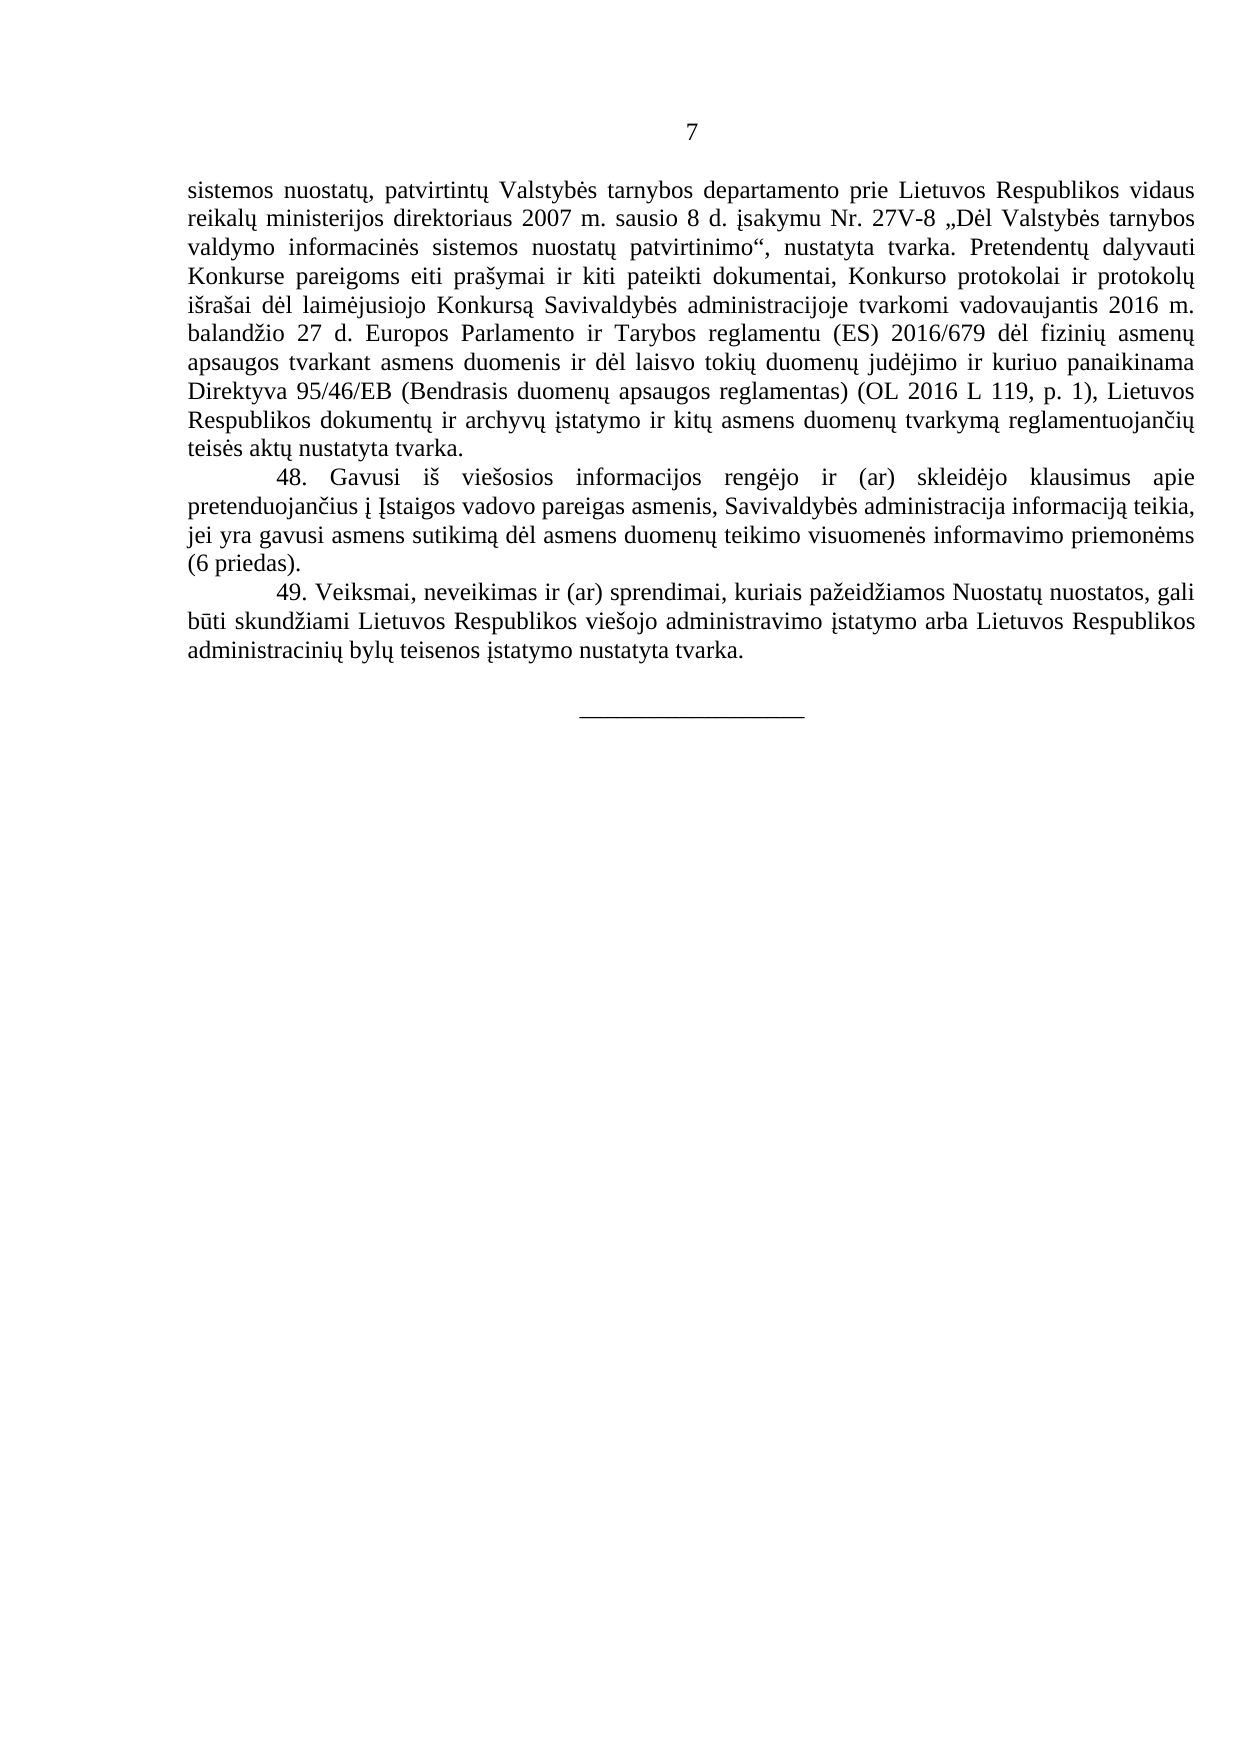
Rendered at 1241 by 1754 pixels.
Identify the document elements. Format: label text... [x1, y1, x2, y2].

text 48. Gavusi iš viešosios informacijos rengėjo ir (ar) skleidėjo klausimus apie pretenduojančius į Įstaigos vadovo pareigas asmenis, Savivaldybės administracija informaciją teikia, jei yra gavusi asmens sutikimą dėl asmens duomenų teikimo visuomenės informavimo priemonėms (6 priedas). [187, 462, 1196, 577]
text 49. Veiksmai, neveikimas ir (ar) sprendimai, kuriais pažeidžiamos Nuostatų nuostatos, gali būti skundžiami Lietuvos Respublikos viešojo administravimo įstatymo arba Lietuvos Respublikos administracinių bylų teisenos įstatymo nustatyta tvarka. [187, 577, 1196, 663]
text sistemos nuostatų, patvirtintų Valstybės tarnybos departamento prie Lietuvos Respublikos vidaus reikalų ministerijos direktoriaus 2007 m. sausio 8 d. įsakymu Nr. 27V-8 „Dėl Valstybės tarnybos valdymo informacinės sistemos nuostatų patvirtinimo“, nustatyta tvarka. Pretendentų dalyvauti Konkurse pareigoms eiti prašymai ir kiti pateikti dokumentai, Konkurso protokolai ir protokolų išrašai dėl laimėjusiojo Konkursą Savivaldybės administracijoje tvarkomi vadovaujantis 2016 m. balandžio 27 d. Europos Parlamento ir Tarybos reglamentu (ES) 2016/679 dėl fizinių asmenų apsaugos tvarkant asmens duomenis ir dėl laisvo tokių duomenų judėjimo ir kuriuo panaikinama Direktyva 95/46/EB (Bendrasis duomenų apsaugos reglamentas) (OL 2016 L 119, p. 1), Lietuvos Respublikos dokumentų ir archyvų įstatymo ir kitų asmens duomenų tvarkymą reglamentuojančių teisės aktų nustatyta tvarka. [187, 175, 1196, 462]
text __________________ [187, 692, 1196, 721]
